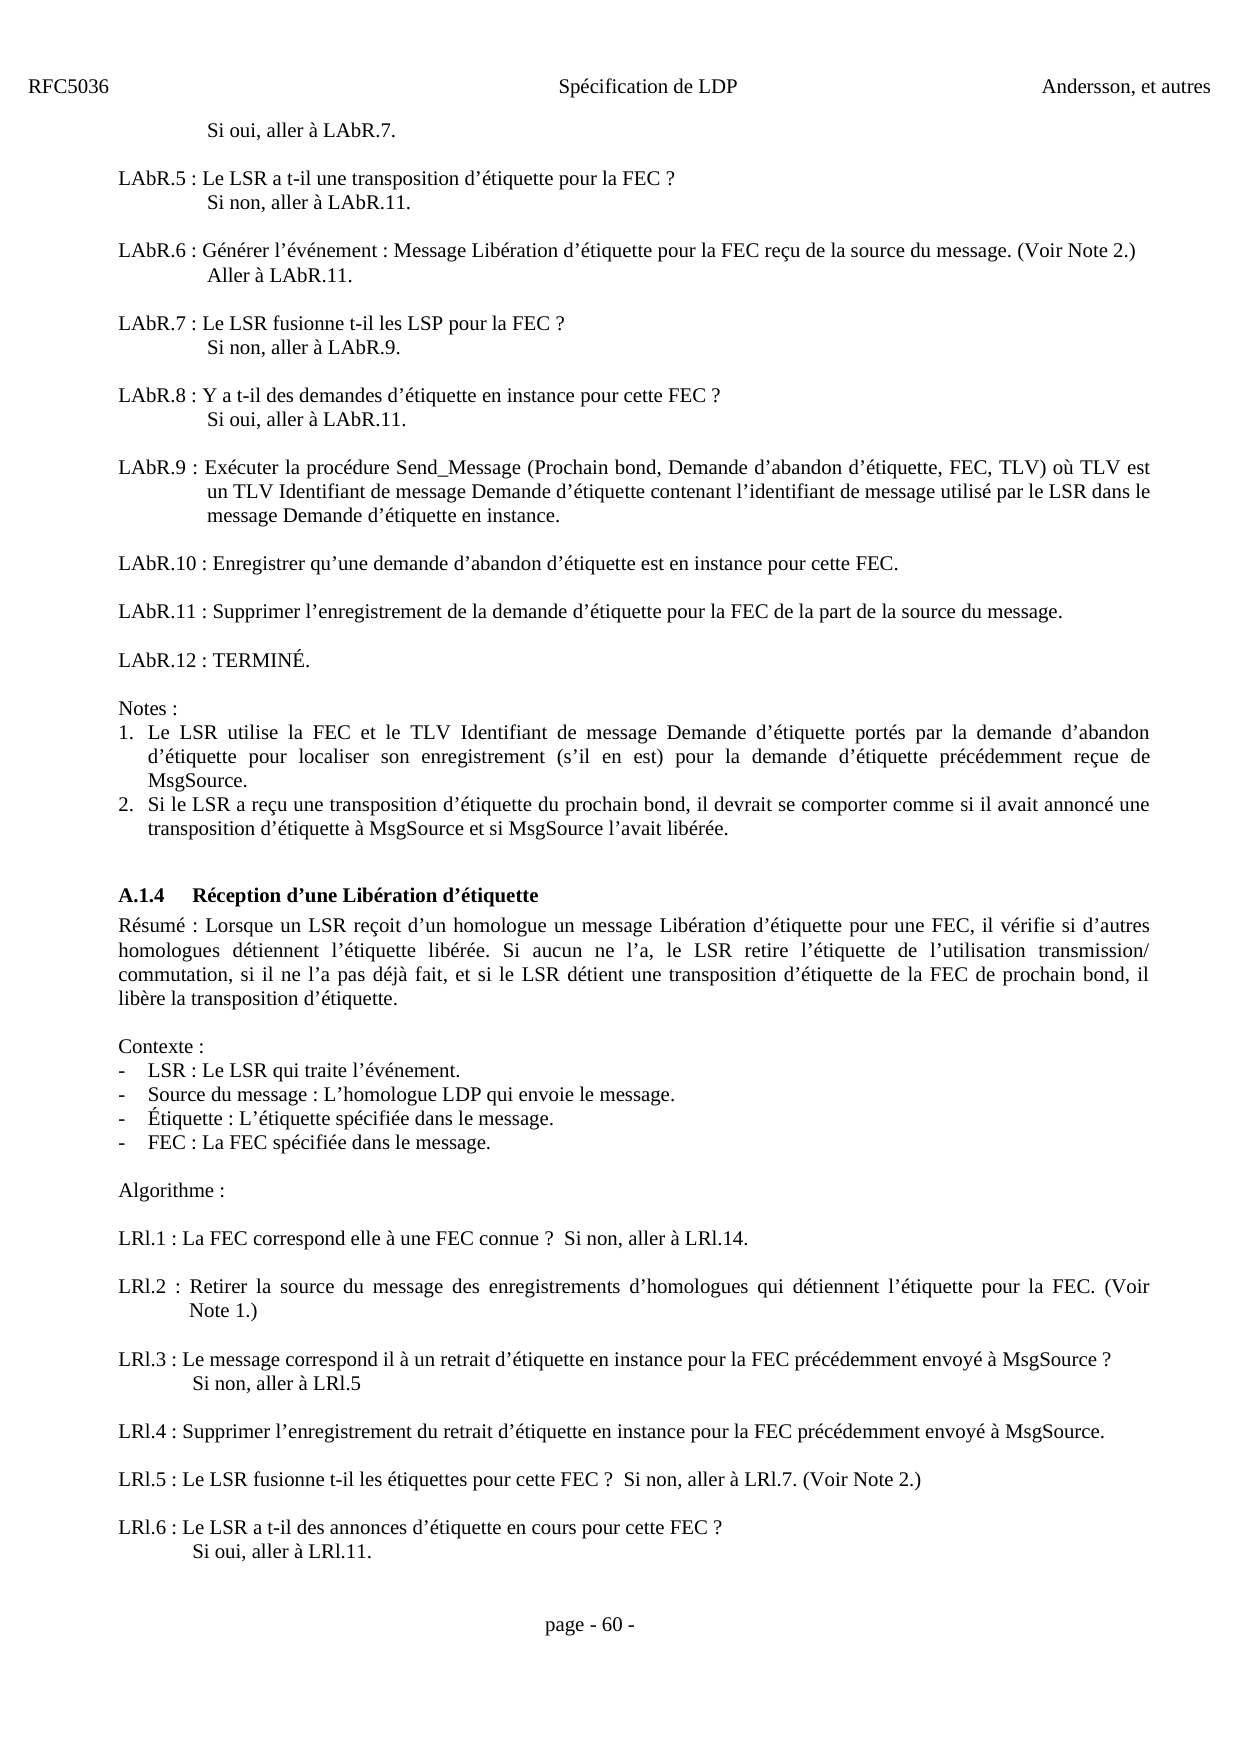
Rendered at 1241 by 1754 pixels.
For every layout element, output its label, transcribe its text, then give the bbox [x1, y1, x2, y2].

text LRl.2 : Retirer la source du message des enregistrements d’homologues qui détiennent l’étiquette pour la FEC. (Voir Note 1.) [118, 1274, 1152, 1322]
text Si oui, aller à LAbR.7. [118, 118, 1152, 142]
text Si non, aller à LAbR.11. [207, 190, 1152, 214]
text LAbR.7 : Le LSR fusionne t-il les LSP pour la FEC ? [118, 311, 1152, 335]
text - FEC : La FEC spécifiée dans le message. [118, 1130, 1152, 1154]
text LRl.6 : Le LSR a t-il des annonces d’étiquette en cours pour cette FEC ? [118, 1515, 1152, 1539]
text LAbR.10 : Enregistrer qu’une demande d’abandon d’étiquette est en instance pour cette FEC. [118, 551, 1152, 575]
text LAbR.8 : Y a t-il des demandes d’étiquette en instance pour cette FEC ? [118, 383, 1152, 407]
text 2. Si le LSR a reçu une transposition d’étiquette du prochain bond, il devrait se comporter comme si il avait annoncé une transposition d’étiquette à MsgSource et si MsgSource l’avait libérée. [118, 792, 1152, 840]
text Si non, aller à LAbR.9. [118, 335, 1152, 359]
text LRl.3 : Le message correspond il à un retrait d’étiquette en instance pour la FEC précédemment envoyé à MsgSource ? [118, 1347, 1152, 1371]
text LAbR.5 : Le LSR a t-il une transposition d’étiquette pour la FEC ? [118, 166, 1152, 190]
text Si oui, aller à LAbR.11. [118, 407, 1152, 431]
text Résumé : Lorsque un LSR reçoit d’un homologue un message Libération d’étiquette pour une FEC, il vérifie si d’autres homologues détiennent l’étiquette libérée. Si aucun ne l’a, le LSR retire l’étiquette de l’utilisation transmission/ commutation, si il ne l’a pas déjà fait, et si le LSR détient une transposition d’étiquette de la FEC de prochain bond, il libère la transposition d’étiquette. [118, 913, 1152, 1010]
text 1. Le LSR utilise la FEC et le TLV Identifiant de message Demande d’étiquette portés par la demande d’abandon d’étiquette pour localiser son enregistrement (s’il en est) pour la demande d’étiquette précédemment reçue de MsgSource. [118, 720, 1152, 792]
subtitle A.1.4 Réception d’une Libération d’étiquette [118, 883, 1152, 907]
text Contexte : [118, 1034, 1152, 1058]
text LRl.5 : Le LSR fusionne t-il les étiquettes pour cette FEC ? Si non, aller à LRl.7. (Voir Note 2.) [118, 1467, 1152, 1491]
text - LSR : Le LSR qui traite l’événement. [118, 1058, 1152, 1082]
text Si oui, aller à LRl.11. [118, 1539, 1152, 1563]
text LAbR.11 : Supprimer l’enregistrement de la demande d’étiquette pour la FEC de la part de la source du message. [118, 599, 1152, 623]
text LAbR.6 : Générer l’événement : Message Libération d’étiquette pour la FEC reçu de la source du message. (Voir Note 2.) [118, 238, 1152, 262]
text LAbR.12 : TERMINÉ. [118, 647, 1152, 672]
text Si non, aller à LRl.5 [118, 1371, 1152, 1395]
text Aller à LAbR.11. [118, 262, 1152, 287]
text LRl.4 : Supprimer l’enregistrement du retrait d’étiquette en instance pour la FEC précédemment envoyé à MsgSource. [118, 1419, 1152, 1443]
text LRl.1 : La FEC correspond elle à une FEC connue ? Si non, aller à LRl.14. [118, 1226, 1152, 1250]
text - Source du message : L’homologue LDP qui envoie le message. [118, 1082, 1152, 1106]
text LAbR.9 : Exécuter la procédure Send_Message (Prochain bond, Demande d’abandon d’étiquette, FEC, TLV) où TLV est un TLV Identifiant de message Demande d’étiquette contenant l’identifiant de message utilisé par le LSR dans le message Demande d’étiquette en instance. [118, 455, 1152, 527]
text Notes : [118, 696, 1152, 720]
text - Étiquette : L’étiquette spécifiée dans le message. [118, 1106, 1152, 1130]
text Algorithme : [118, 1178, 1152, 1202]
